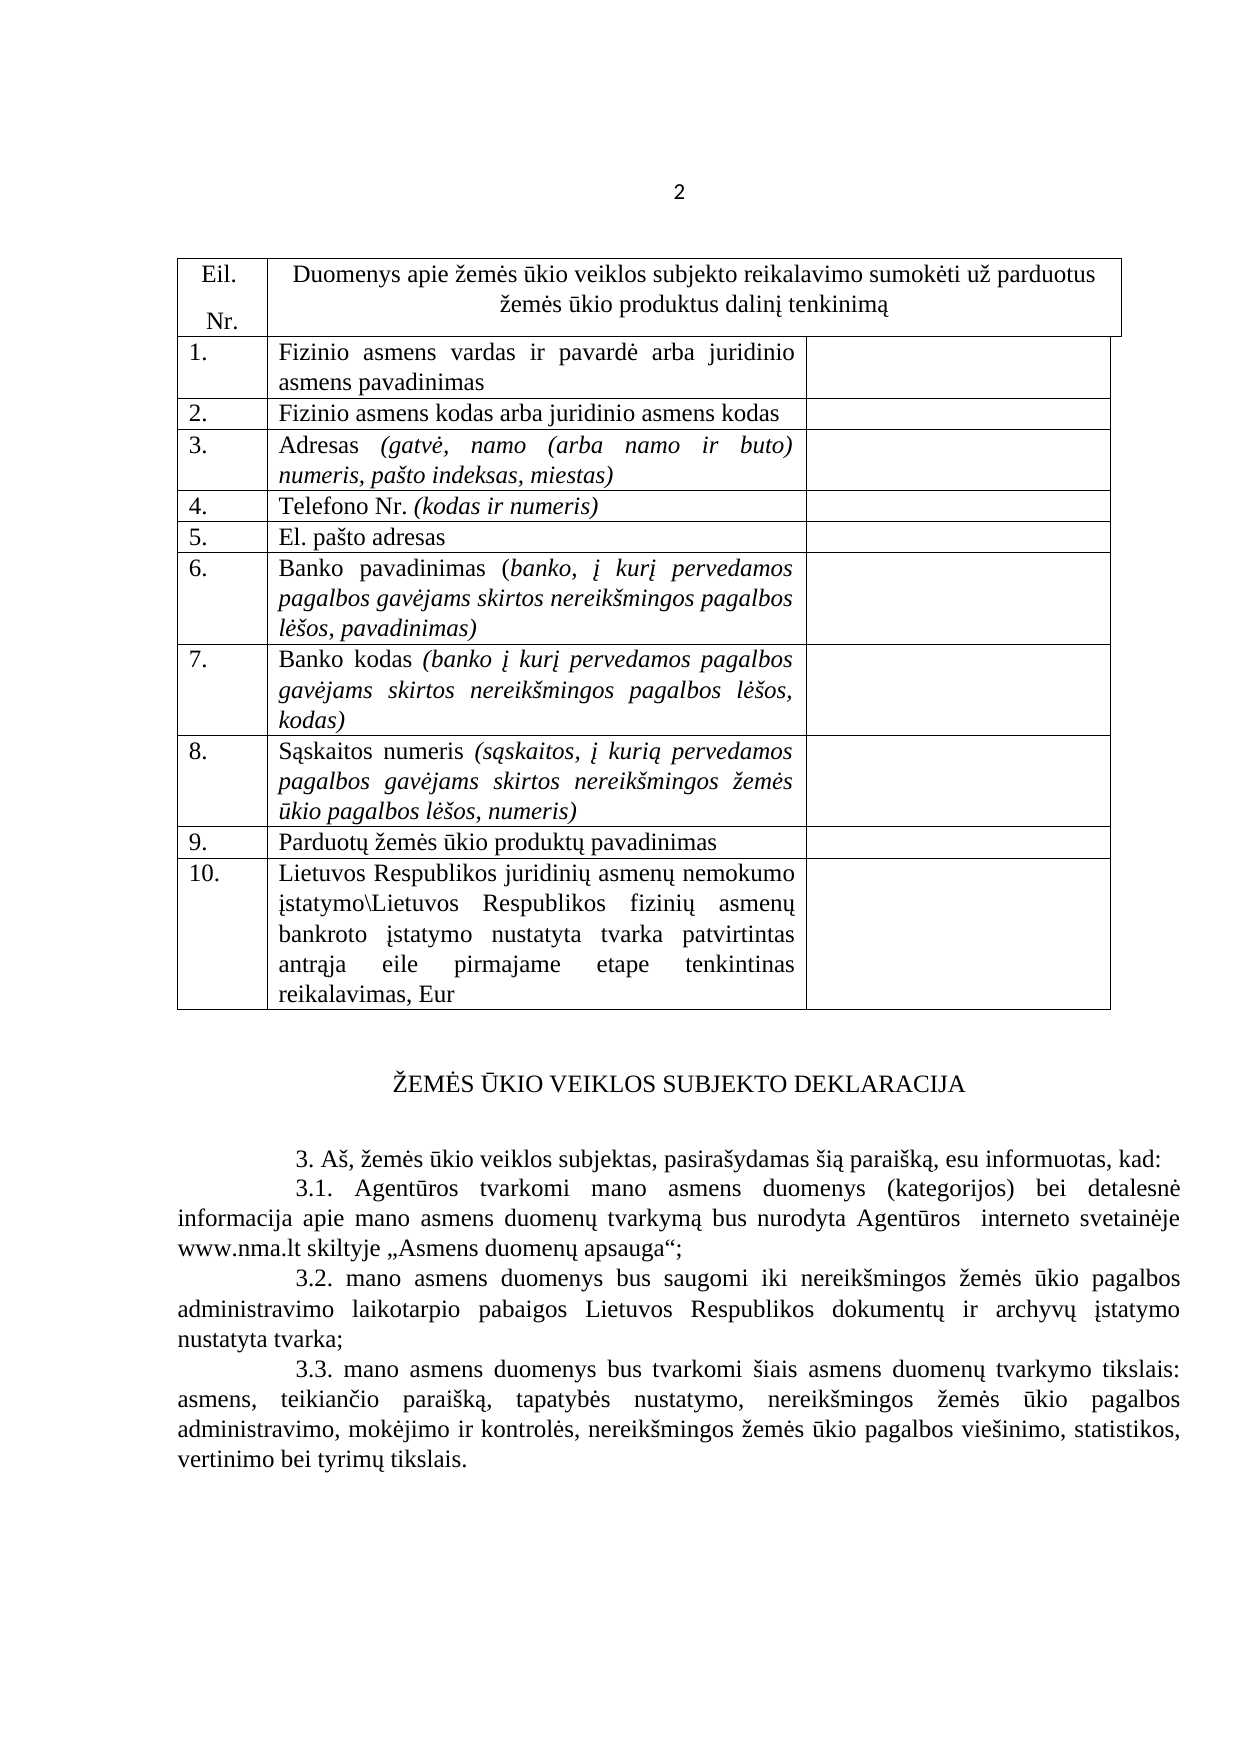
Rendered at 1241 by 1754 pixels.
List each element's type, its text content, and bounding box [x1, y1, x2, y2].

text 3.3. mano asmens duomenys bus tvarkomi šiais asmens duomenų tvarkymo tikslais: asmens, teikiančio paraišką, tapatybės nustatymo, nereikšmingos žemės ūkio pagalbos administravimo, mokėjimo ir kontrolės, nereikšmingos žemės ūkio pagalbos viešinimo, statistikos, vertinimo bei tyrimų tikslais. [177, 1354, 1181, 1473]
table_cell [1111, 337, 1121, 397]
table_cell [1111, 398, 1121, 429]
table_cell [1111, 735, 1121, 826]
table_cell 10. [178, 859, 267, 1009]
table_cell [1111, 490, 1121, 521]
table_cell [807, 645, 1110, 735]
text ŽEMĖS ŪKIO VEIKLOS SUBJEKTO DEKLARACIJA [177, 1069, 1181, 1098]
text 3.2. mano asmens duomenys bus saugomi iki nereikšmingos žemės ūkio pagalbos administravimo laikotarpio pabaigos Lietuvos Respublikos dokumentų ir archyvų įstatymo nustatyta tvarka; [177, 1263, 1181, 1352]
table_cell [1111, 644, 1121, 735]
table_cell Adresas (gatvė, namo (arba namo ir buto) numeris, pašto indeksas, miestas) [268, 430, 806, 490]
table_cell [1111, 826, 1121, 857]
table_header Duomenys apie žemės ūkio veiklos subjekto reikalavimo sumokėti už parduotus žemės ūkio produktus dalinį tenkinimą [268, 259, 1121, 336]
table_cell [807, 430, 1110, 490]
table_cell 4. [178, 491, 267, 521]
table_cell Banko pavadinimas (banko, į kurį pervedamos pagalbos gavėjams skirtos nereikšmingos pagalbos lėšos, pavadinimas) [268, 553, 806, 643]
table_cell [807, 859, 1110, 1009]
table_cell 9. [178, 827, 267, 857]
table_cell 3. [178, 430, 267, 490]
table_cell [1111, 858, 1121, 1009]
table_cell [807, 491, 1110, 521]
table_cell [807, 553, 1110, 643]
text 3.1. Agentūros tvarkomi mano asmens duomenys (kategorijos) bei detalesnė informacija apie mano asmens duomenų tvarkymą bus nurodyta Agentūros interneto svetainėje www.nma.lt skiltyje „Asmens duomenų apsauga“; [177, 1173, 1181, 1262]
table_cell [807, 399, 1110, 429]
table_cell 2. [178, 399, 267, 429]
table_cell Parduotų žemės ūkio produktų pavadinimas [268, 827, 806, 857]
table_cell Telefono Nr. (kodas ir numeris) [268, 491, 806, 521]
table_cell 1. [178, 337, 267, 397]
table_cell Banko kodas (banko į kurį pervedamos pagalbos gavėjams skirtos nereikšmingos pagalbos lėšos, kodas) [268, 645, 806, 735]
table_cell Sąskaitos numeris (sąskaitos, į kurią pervedamos pagalbos gavėjams skirtos nereikšmingos žemės ūkio pagalbos lėšos, numeris) [268, 736, 806, 826]
table_cell 5. [178, 522, 267, 552]
table_cell Fizinio asmens kodas arba juridinio asmens kodas [268, 399, 806, 429]
text 3. Aš, žemės ūkio veiklos subjektas, pasirašydamas šią paraišką, esu informuotas, kad: [177, 1144, 1181, 1173]
table_cell [807, 827, 1110, 857]
table_cell 6. [178, 553, 267, 643]
table_cell Fizinio asmens vardas ir pavardė arba juridinio asmens pavadinimas [268, 337, 806, 397]
table_cell [807, 522, 1110, 552]
table_cell [1111, 552, 1121, 643]
table_cell 7. [178, 645, 267, 735]
table_cell 8. [178, 736, 267, 826]
table_cell [807, 736, 1110, 826]
table_cell Lietuvos Respublikos juridinių asmenų nemokumo įstatymo\Lietuvos Respublikos fizinių asmenų bankroto įstatymo nustatyta tvarka patvirtintas antrąja eile pirmajame etape tenkintinas reikalavimas, Eur [268, 859, 806, 1009]
table_cell [807, 337, 1110, 397]
table_cell El. pašto adresas [268, 522, 806, 552]
table_cell [1111, 521, 1121, 552]
table_cell [1111, 429, 1121, 490]
table_header Eil. Nr. [178, 259, 267, 336]
